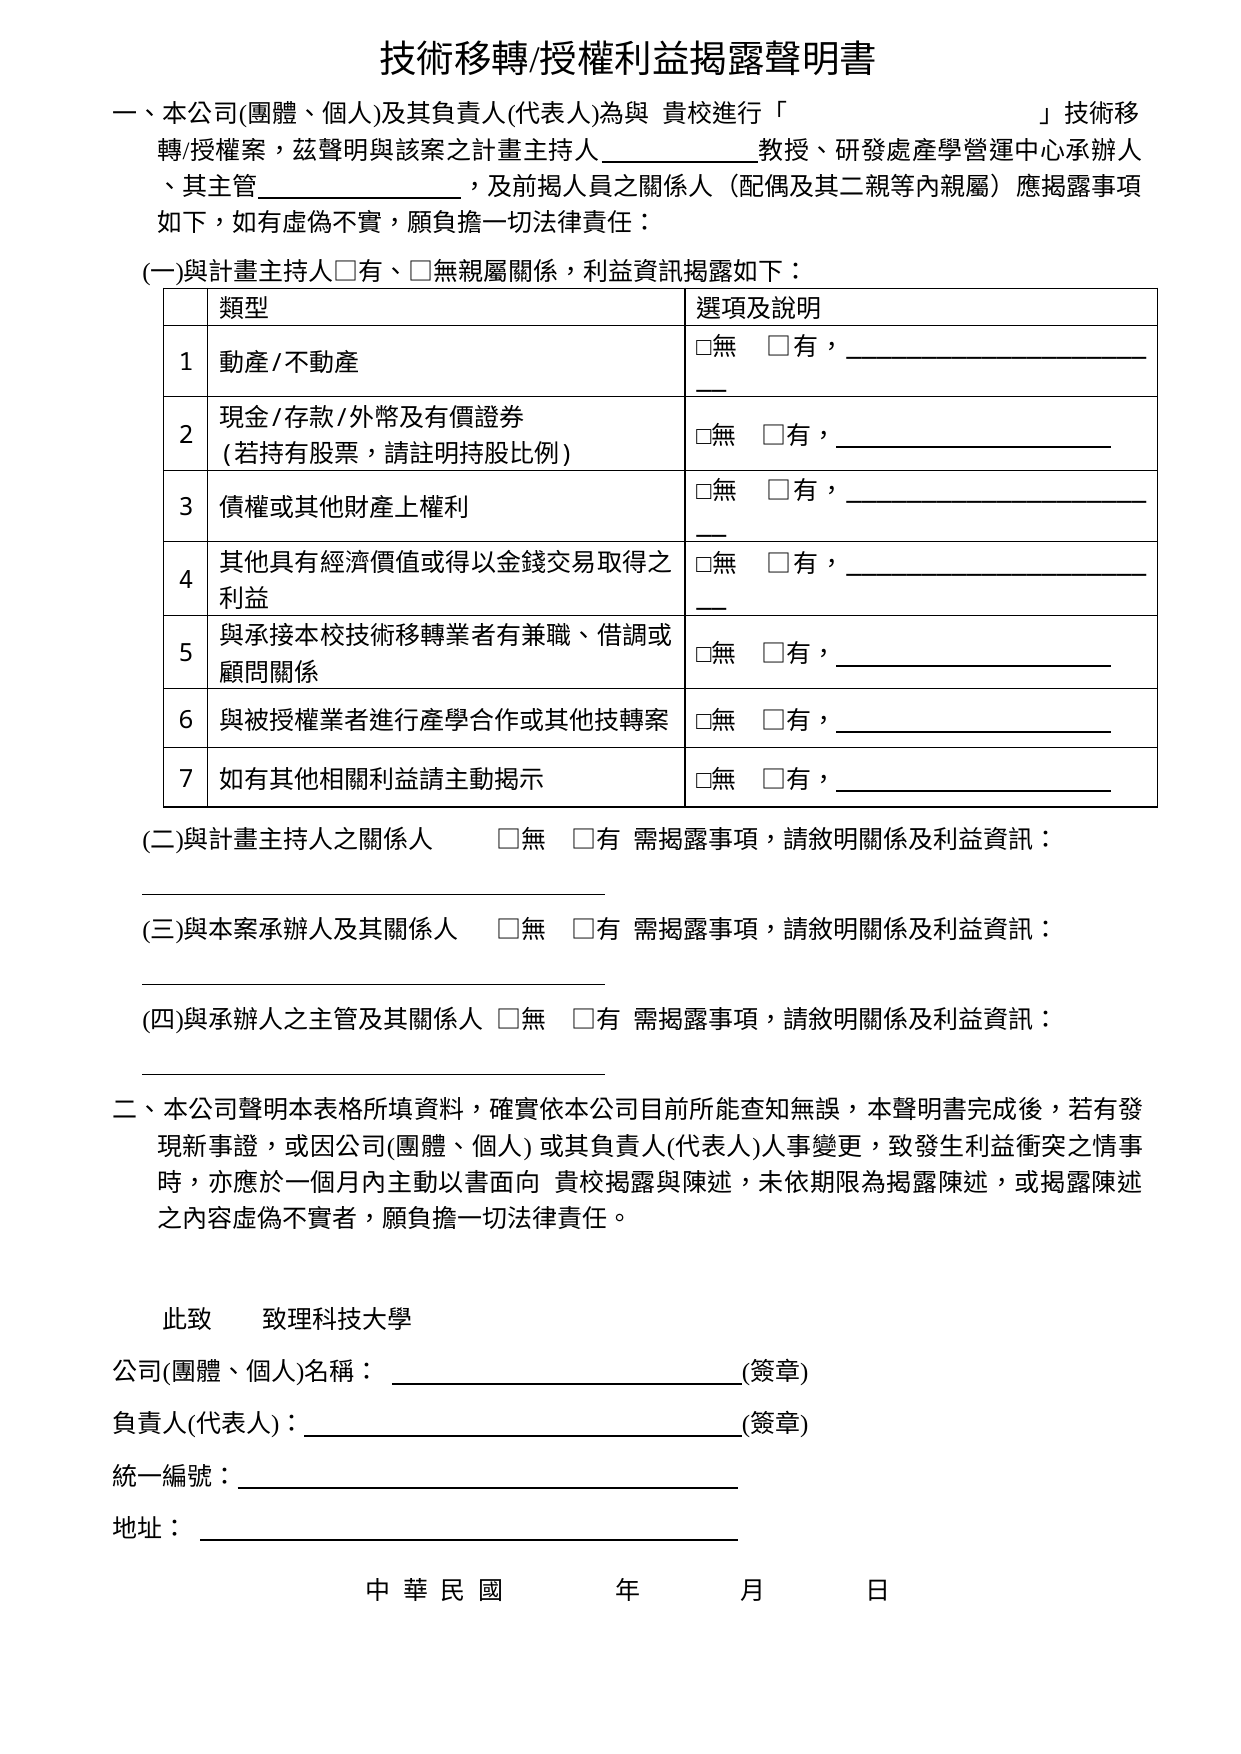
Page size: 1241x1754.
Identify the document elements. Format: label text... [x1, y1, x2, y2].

text 負責人(代表人)： (簽章) [112, 1391, 1144, 1443]
text 統一編號： [112, 1443, 1144, 1495]
table_cell □無 □有，______________________ [686, 542, 1157, 615]
table_cell 1 [164, 326, 207, 396]
text (四)與承辦人之主管及其關係人 □無 □有 需揭露事項，請敘明關係及利益資訊： [142, 1000, 1144, 1036]
table_cell 3 [164, 471, 207, 541]
table_cell □無 □有，______________________ [686, 471, 1157, 541]
text 此致 致理科技大學 [112, 1287, 1144, 1339]
table_header 類型 [208, 289, 684, 325]
text 技術移轉/授權利益揭露聲明書 [112, 29, 1144, 83]
table_cell 與承接本校技術移轉業者有兼職、借調或顧問關係 [208, 616, 684, 688]
table_cell 5 [164, 616, 207, 688]
text 中 華 民 國 年 月 日 [112, 1558, 1144, 1610]
text (二)與計畫主持人之關係人 □無 □有 需揭露事項，請敘明關係及利益資訊： [142, 820, 1144, 856]
text 二、本公司聲明本表格所填資料，確實依本公司目前所能查知無誤，本聲明書完成後，若有發現新事證，或因公司(團體、個人) 或其負責人(代表人)人事變更，致發生利益衝突之情事時，亦應於一個月內主動以書面向 貴校揭露與陳述，未依期限為揭露陳述，或揭露陳述之內容虛偽不實者，願負擔一切法律責任。 [112, 1090, 1144, 1235]
text 一、本公司(團體、個人)及其負責人(代表人)為與 貴校進行「 」技術移轉/授權案，茲聲明與該案之計畫主持人 教授、研發處產學營運中心承辦人 、其主管 ，及前揭人員之關係人（配偶及其二親等內親屬）應揭露事項如下，如有虛偽不實，願負擔一切法律責任： [112, 94, 1144, 239]
table_cell □無 □有， [686, 616, 1157, 688]
table_cell 4 [164, 542, 207, 615]
table_header 選項及說明 [686, 289, 1157, 325]
text 公司(團體、個人)名稱： (簽章) [112, 1339, 1144, 1391]
table_cell □無 □有，______________________ [686, 326, 1157, 396]
text (一)與計畫主持人□有、□無親屬關係，利益資訊揭露如下： [142, 251, 1144, 288]
table_cell 7 [164, 748, 207, 806]
table_cell □無 □有， [686, 748, 1157, 806]
table_cell 2 [164, 397, 207, 470]
text 地址： [112, 1495, 1144, 1547]
table_header [164, 289, 207, 325]
text (三)與本案承辦人及其關係人 □無 □有 需揭露事項，請敘明關係及利益資訊： [142, 910, 1144, 946]
table_cell 動產/不動產 [208, 326, 684, 396]
table_cell 與被授權業者進行產學合作或其他技轉案 [208, 689, 684, 747]
table_cell 其他具有經濟價值或得以金錢交易取得之利益 [208, 542, 684, 615]
table_cell 現金/存款/外幣及有價證券 (若持有股票，請註明持股比例) [208, 397, 684, 470]
table_cell 如有其他相關利益請主動揭示 [208, 748, 684, 806]
table_cell □無 □有， [686, 397, 1157, 470]
table_cell 債權或其他財產上權利 [208, 471, 684, 541]
table_cell 6 [164, 689, 207, 747]
table_cell □無 □有， [686, 689, 1157, 747]
